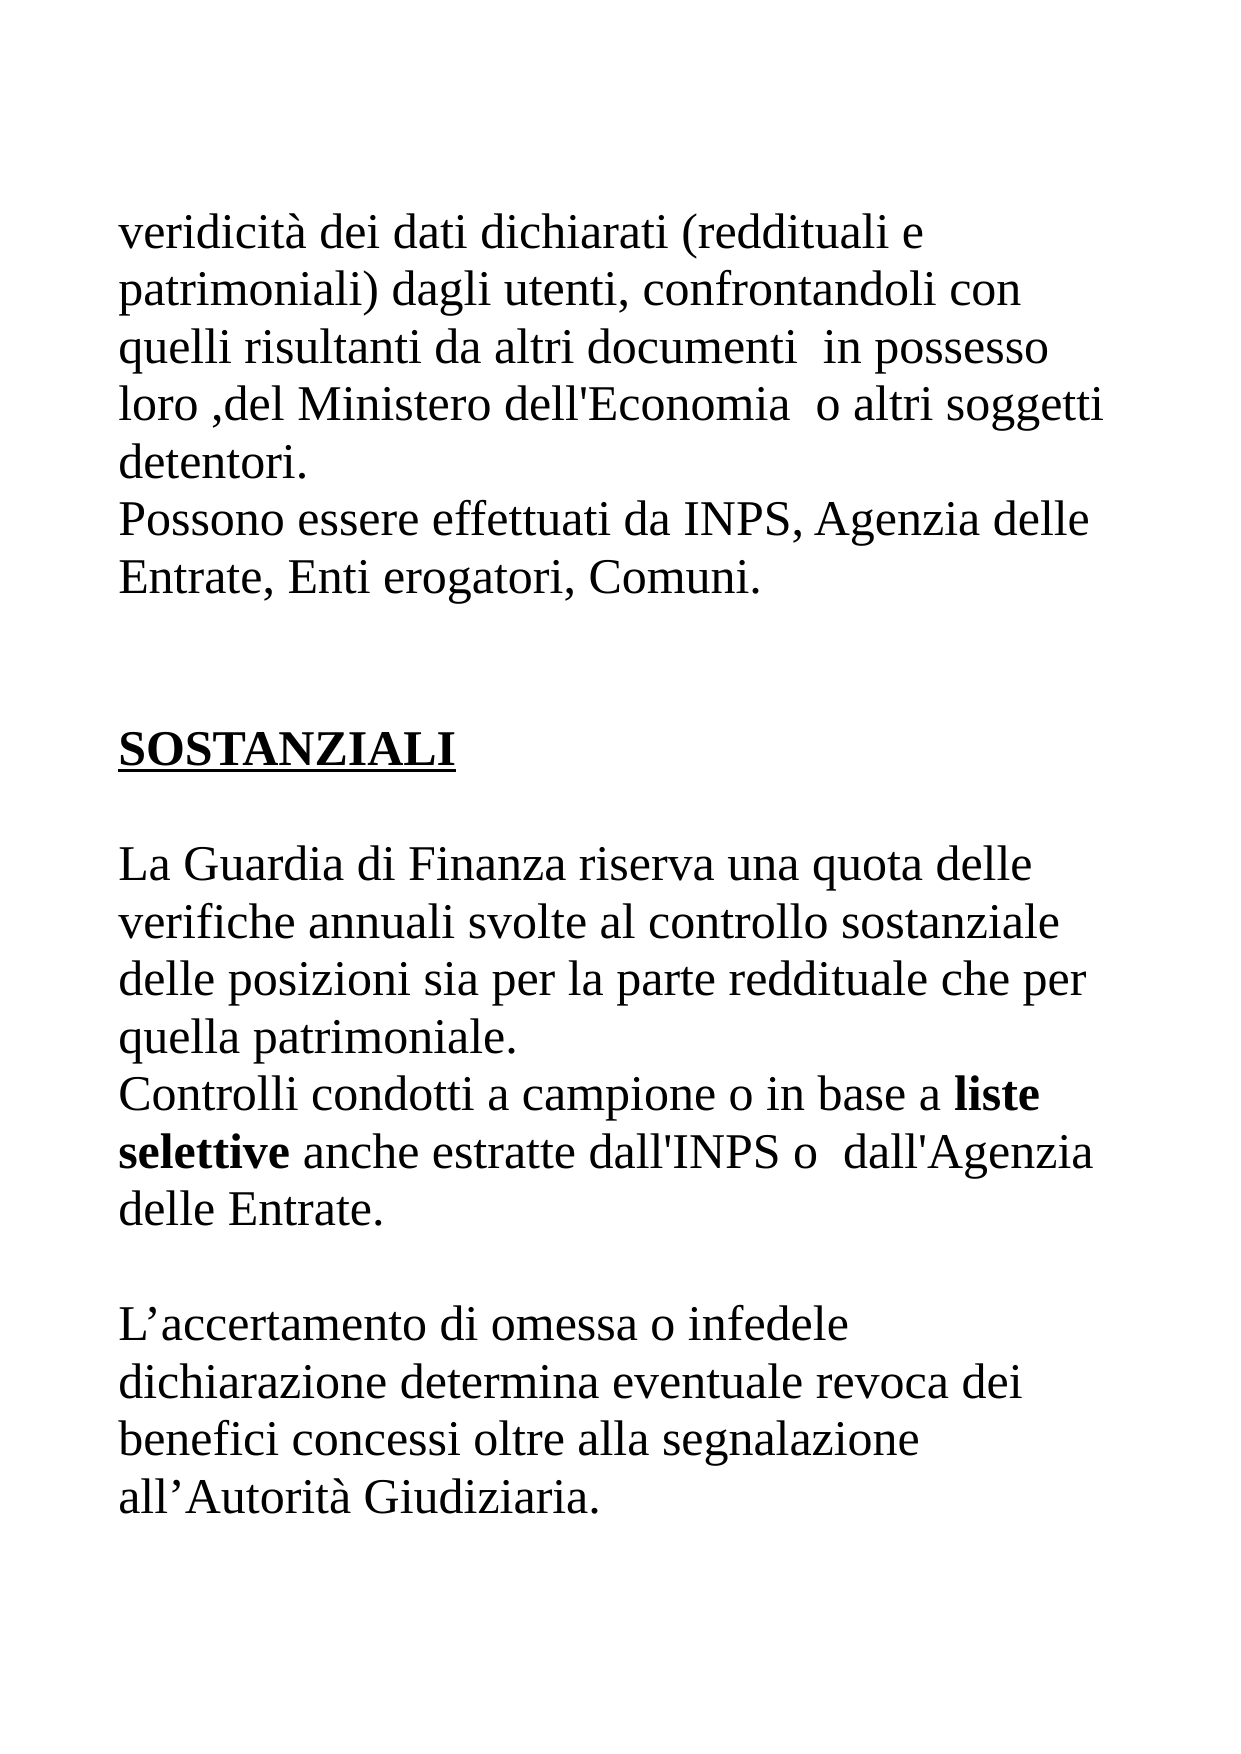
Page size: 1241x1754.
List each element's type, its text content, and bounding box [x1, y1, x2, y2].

text SOSTANZIALI [118, 719, 1122, 777]
text Controlli condotti a campione o in base a liste selettive anche estratte dall'INPS o dall'Agenzia delle Entrate. [118, 1064, 1122, 1237]
text veridicità dei dati dichiarati (reddituali e patrimoniali) dagli utenti, confrontandoli con quelli risultanti da altri documenti in possesso loro ,del Ministero dell'Economia o altri soggetti detentori. [118, 202, 1122, 489]
text La Guardia di Finanza riserva una quota delle verifiche annuali svolte al controllo sostanziale delle posizioni sia per la parte reddituale che per quella patrimoniale. [118, 834, 1122, 1064]
text Possono essere effettuati da INPS, Agenzia delle Entrate, Enti erogatori, Comuni. [118, 489, 1122, 604]
text L’accertamento di omessa o infedele dichiarazione determina eventuale revoca dei benefici concessi oltre alla segnalazione all’Autorità Giudiziaria. [118, 1294, 1122, 1524]
